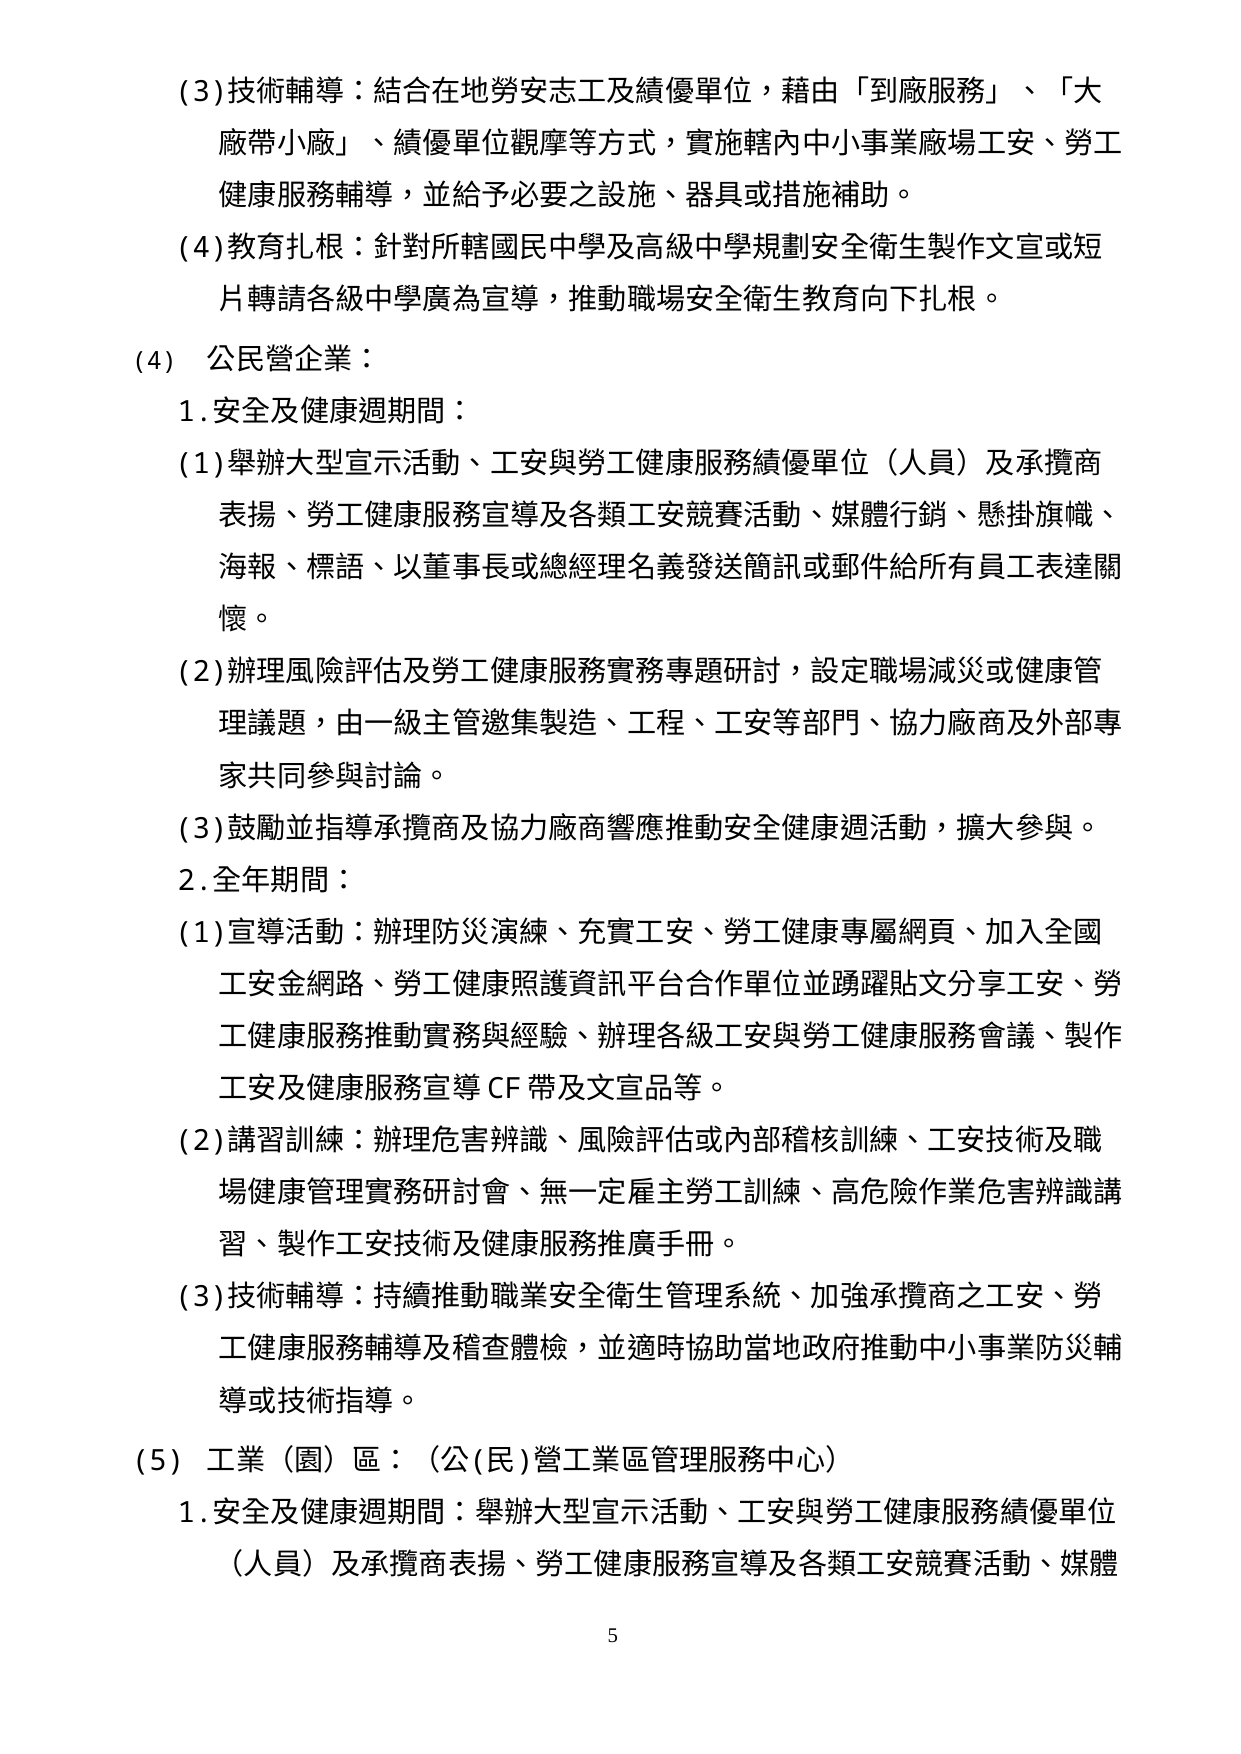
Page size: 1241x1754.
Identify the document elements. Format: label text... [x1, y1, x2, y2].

text (3)技術輔導：結合在地勞安志工及績優單位，藉由「到廠服務」、「大廠帶小廠」、績優單位觀摩等方式，實施轄內中小事業廠場工安、勞工健康服務輔導，並給予必要之設施、器具或措施補助。 [175, 60, 1123, 216]
text (3)鼓勵並指導承攬商及協力廠商響應推動安全健康週活動，擴大參與。 [175, 796, 1123, 848]
text 1.安全及健康週期間：舉辦大型宣示活動、工安與勞工健康服務績優單位（人員）及承攬商表揚、勞工健康服務宣導及各類工安競賽活動、媒體 [177, 1481, 1123, 1585]
text (4)教育扎根：針對所轄國民中學及高級中學規劃安全衛生製作文宣或短片轉請各級中學廣為宣導，推動職場安全衛生教育向下扎根。 [175, 216, 1123, 320]
text 2.全年期間： [177, 848, 1123, 901]
text (1)宣導活動：辦理防災演練、充實工安、勞工健康專屬網頁、加入全國工安金網路、勞工健康照護資訊平台合作單位並踴躍貼文分享工安、勞工健康服務推動實務與經驗、辦理各級工安與勞工健康服務會議、製作工安及健康服務宣導CF帶及文宣品等。 [175, 901, 1123, 1109]
text (3)技術輔導：持續推動職業安全衛生管理系統、加強承攬商之工安、勞工健康服務輔導及稽查體檢，並適時協助當地政府推動中小事業防災輔導或技術指導。 [175, 1265, 1123, 1421]
list 工業（園）區：（公(民)營工業區管理服務中心） [132, 1429, 1123, 1481]
list 公民營企業： [132, 328, 1123, 380]
text (2)講習訓練：辦理危害辨識、風險評估或內部稽核訓練、工安技術及職場健康管理實務研討會、無一定雇主勞工訓練、高危險作業危害辨識講習、製作工安技術及健康服務推廣手冊。 [175, 1109, 1123, 1265]
text 1.安全及健康週期間： [177, 380, 1123, 432]
text (1)舉辦大型宣示活動、工安與勞工健康服務績優單位（人員）及承攬商表揚、勞工健康服務宣導及各類工安競賽活動、媒體行銷、懸掛旗幟、海報、標語、以董事長或總經理名義發送簡訊或郵件給所有員工表達關懷。 [175, 432, 1123, 640]
text (2)辦理風險評估及勞工健康服務實務專題研討，設定職場減災或健康管理議題，由一級主管邀集製造、工程、工安等部門、協力廠商及外部專家共同參與討論。 [175, 640, 1123, 796]
